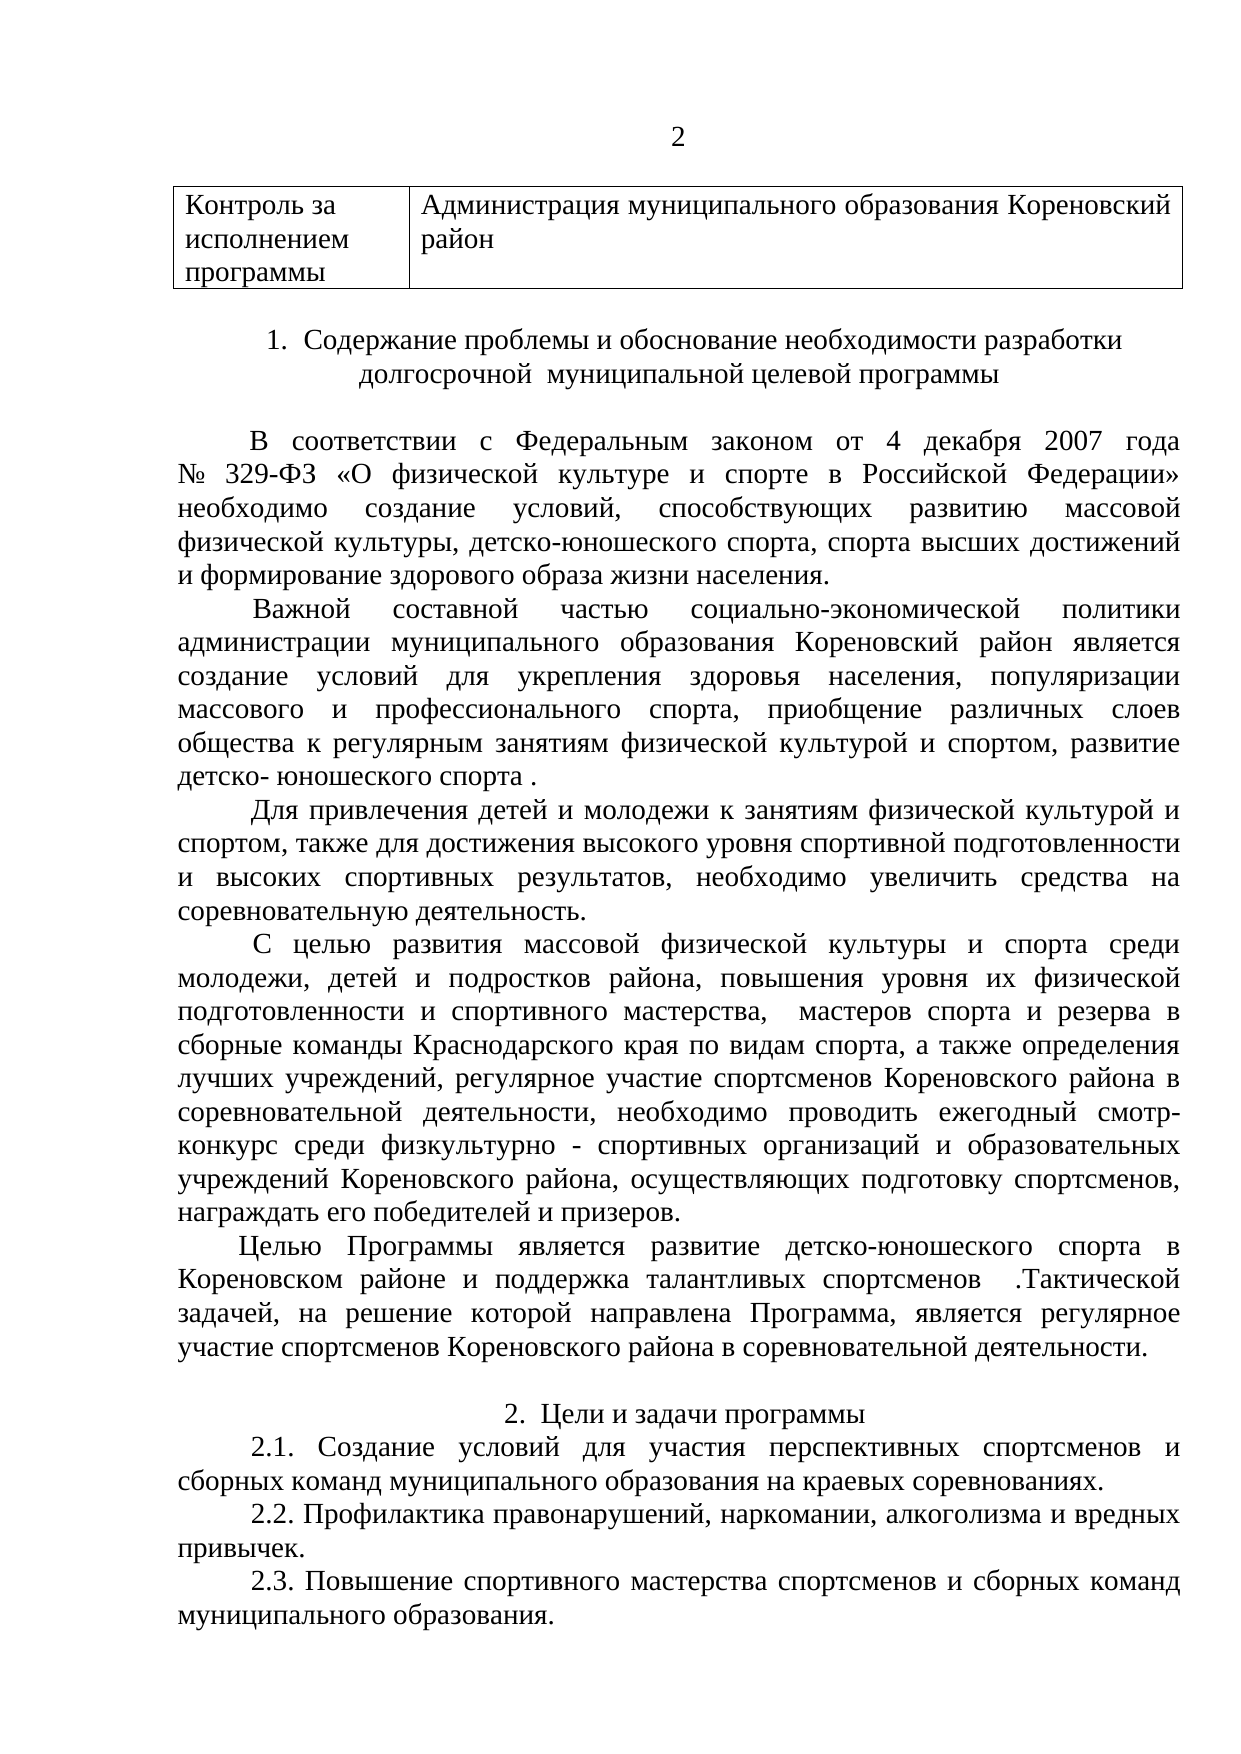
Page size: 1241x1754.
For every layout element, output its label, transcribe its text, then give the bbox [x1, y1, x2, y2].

list Содержание проблемы и обоснование необходимости разработки [215, 322, 1181, 356]
table_cell 2 [174, 118, 1183, 186]
text С целью развития массовой физической культуры и спорта среди молодежи, детей и подростков района, повышения уровня их физической подготовленности и спортивного мастерства, мастеров спорта и резерва в сборные команды Краснодарского края по видам спорта, а также определения лучших учреждений, регулярное участие спортсменов Кореновского района в соревновательной деятельности, необходимо проводить ежегодный смотр-конкурс среди физкультурно - спортивных организаций и образовательных учреждений Кореновского района, осуществляющих подготовку спортсменов, награждать его победителей и призеров. [177, 926, 1181, 1228]
text Для привлечения детей и молодежи к занятиям физической культурой и спортом, также для достижения высокого уровня спортивной подготовленности и высоких спортивных результатов, необходимо увеличить средства на соревновательную деятельность. [177, 792, 1181, 926]
text долгосрочной муниципальной целевой программы [177, 356, 1181, 389]
text Целью Программы является развитие детско-юношеского спорта в Кореновском районе и поддержка талантливых спортсменов .Тактической задачей, на решение которой направлена Программа, является регулярное участие спортсменов Кореновского района в соревновательной деятельности. [177, 1228, 1181, 1362]
table_cell Администрация муниципального образования Кореновский район [410, 187, 1182, 288]
text 2.2. Профилактика правонарушений, наркомании, алкоголизма и вредных привычек. [177, 1496, 1181, 1563]
text В соответствии с Федеральным законом от 4 декабря 2007 года № 329-ФЗ «О физической культуре и спорте в Российской Федерации» необходимо создание условий, способствующих развитию массовой физической культуры, детско-юношеского спорта, спорта высших достижений и формирование здорового образа жизни населения. [177, 423, 1181, 591]
text Важной составной частью социально-экономической политики администрации муниципального образования Кореновский район является создание условий для укрепления здоровья населения, популяризации массового и профессионального спорта, приобщение различных слоев общества к регулярным занятиям физической культурой и спортом, развитие детско- юношеского спорта . [177, 591, 1181, 792]
table_cell Контроль за исполнением программы [174, 187, 409, 288]
text 2.3. Повышение спортивного мастерства спортсменов и сборных команд муниципального образования. [177, 1563, 1181, 1631]
text 2.1. Создание условий для участия перспективных спортсменов и сборных команд муниципального образования на краевых соревнованиях. [177, 1429, 1181, 1496]
text 2. Цели и задачи программы [188, 1396, 1181, 1429]
